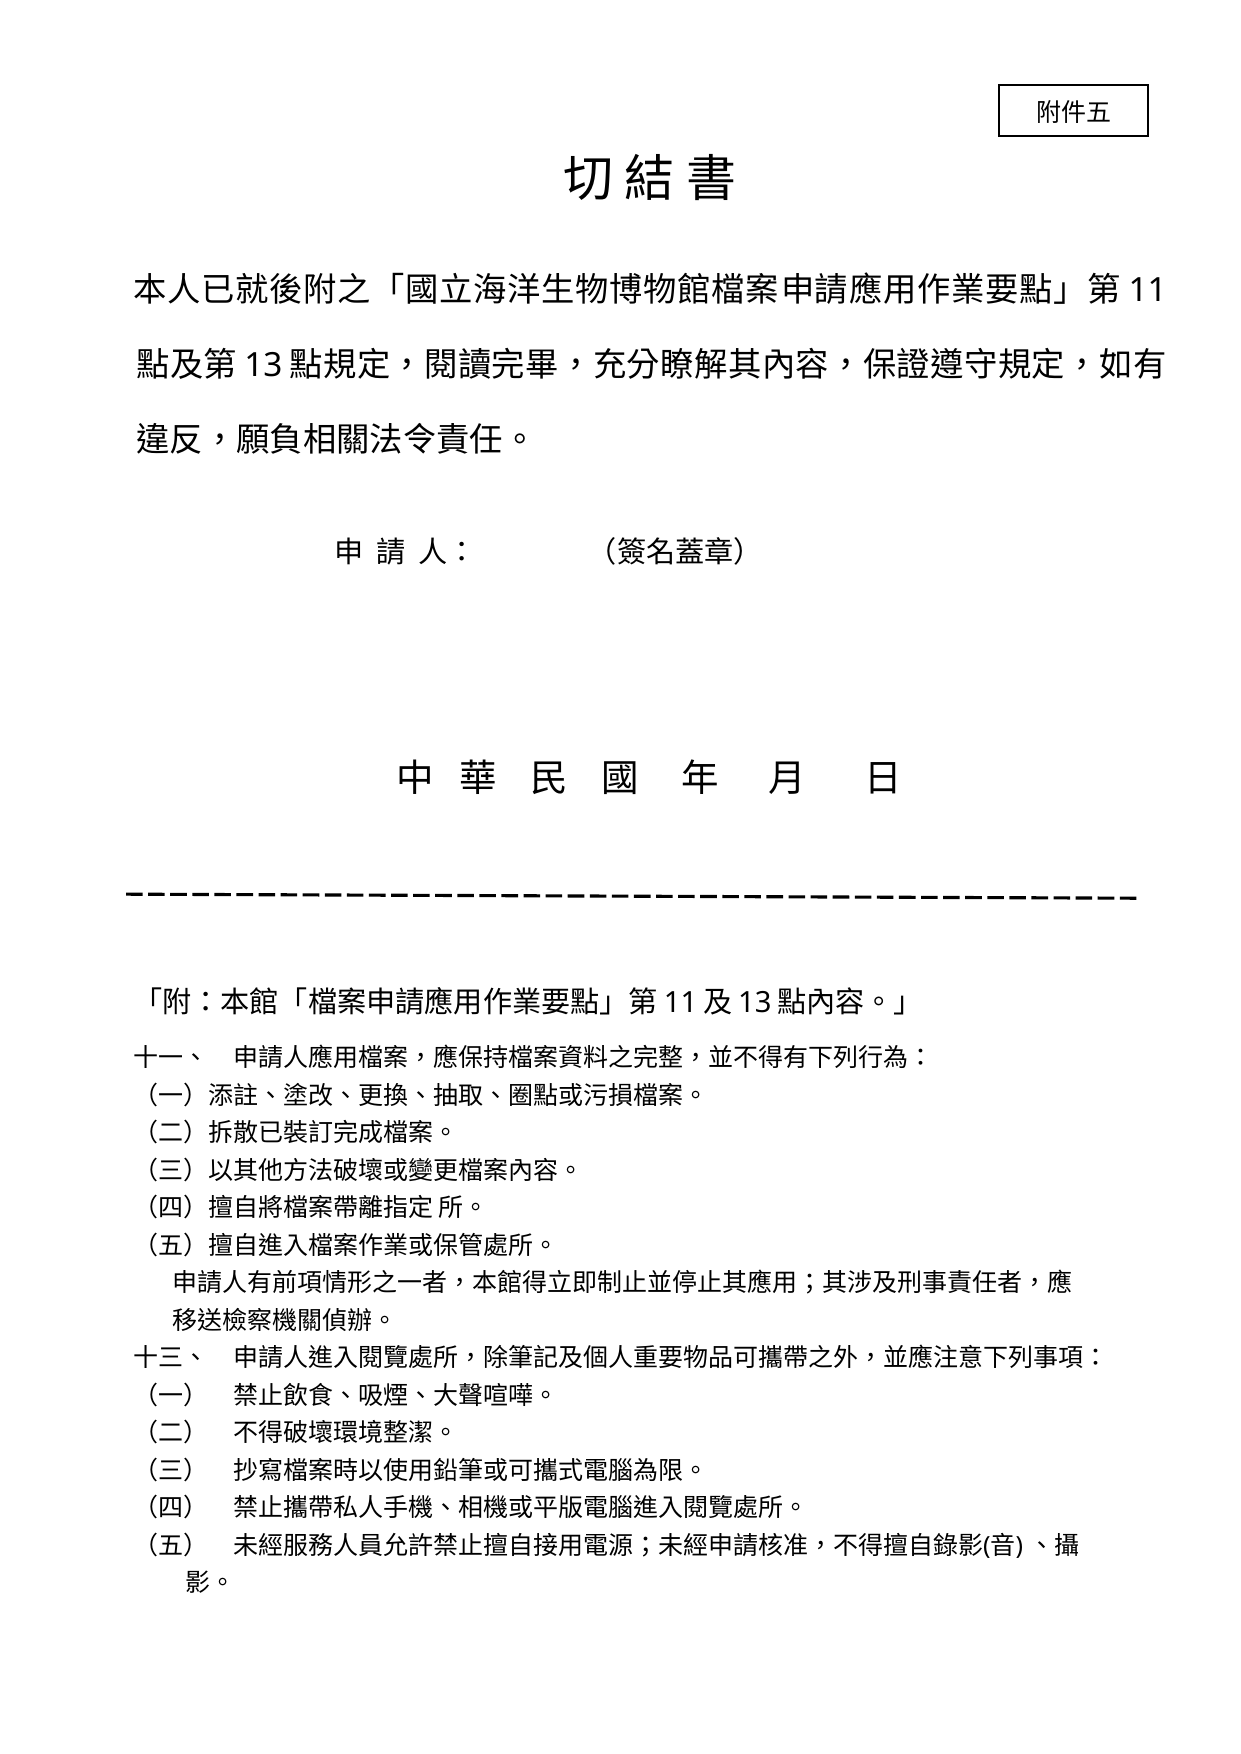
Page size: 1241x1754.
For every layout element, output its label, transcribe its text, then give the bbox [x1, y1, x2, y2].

text 移送檢察機關偵辦。 [133, 1300, 1167, 1337]
text 切 結 書 [133, 137, 1167, 212]
text （四） 禁止攜帶私人手機、相機或平版電腦進入閱覽處所。 [133, 1487, 1167, 1525]
text 申 請 人： （簽名蓋章） [133, 512, 1167, 587]
text 中 華 民 國 年 月 日 [133, 737, 1167, 812]
text 影。 [133, 1562, 1167, 1600]
text 附件五 [1014, 92, 1133, 128]
text （三） 抄寫檔案時以使用鉛筆或可攜式電腦為限。 [133, 1450, 1167, 1487]
text （二） 不得破壞環境整潔。 [133, 1412, 1167, 1450]
text （五）擅自進入檔案作業或保管處所。 [133, 1225, 1167, 1262]
text 十一、 申請人應用檔案，應保持檔案資料之完整，並不得有下列行為： [133, 1037, 1167, 1075]
text 十三、 申請人進入閱覽處所，除筆記及個人重要物品可攜帶之外，並應注意下列事項： [133, 1337, 1167, 1375]
text 本人已就後附之「國立海洋生物博物館檔案申請應用作業要點」第11點及第13點規定，閱讀完畢，充分瞭解其內容，保證遵守規定，如有違反，願負相關法令責任。 [133, 250, 1167, 475]
text （一） 禁止飲食、吸煙、大聲喧嘩。 [133, 1375, 1167, 1412]
text （三）以其他方法破壞或變更檔案內容。 [133, 1150, 1167, 1187]
text （二）拆散已裝訂完成檔案。 [133, 1112, 1167, 1150]
text （一）添註、塗改、更換、抽取、圈點或污損檔案。 [89, 1075, 1167, 1112]
text （四）擅自將檔案帶離指定 所。 [133, 1187, 1167, 1225]
text （五） 未經服務人員允許禁止擅自接用電源；未經申請核准，不得擅自錄影(音) 、攝 [133, 1525, 1167, 1562]
text 「附：本館「檔案申請應用作業要點」第11及13點內容。」 [133, 962, 1167, 1037]
text 申請人有前項情形之一者，本館得立即制止並停止其應用；其涉及刑事責任者，應 [133, 1262, 1167, 1300]
